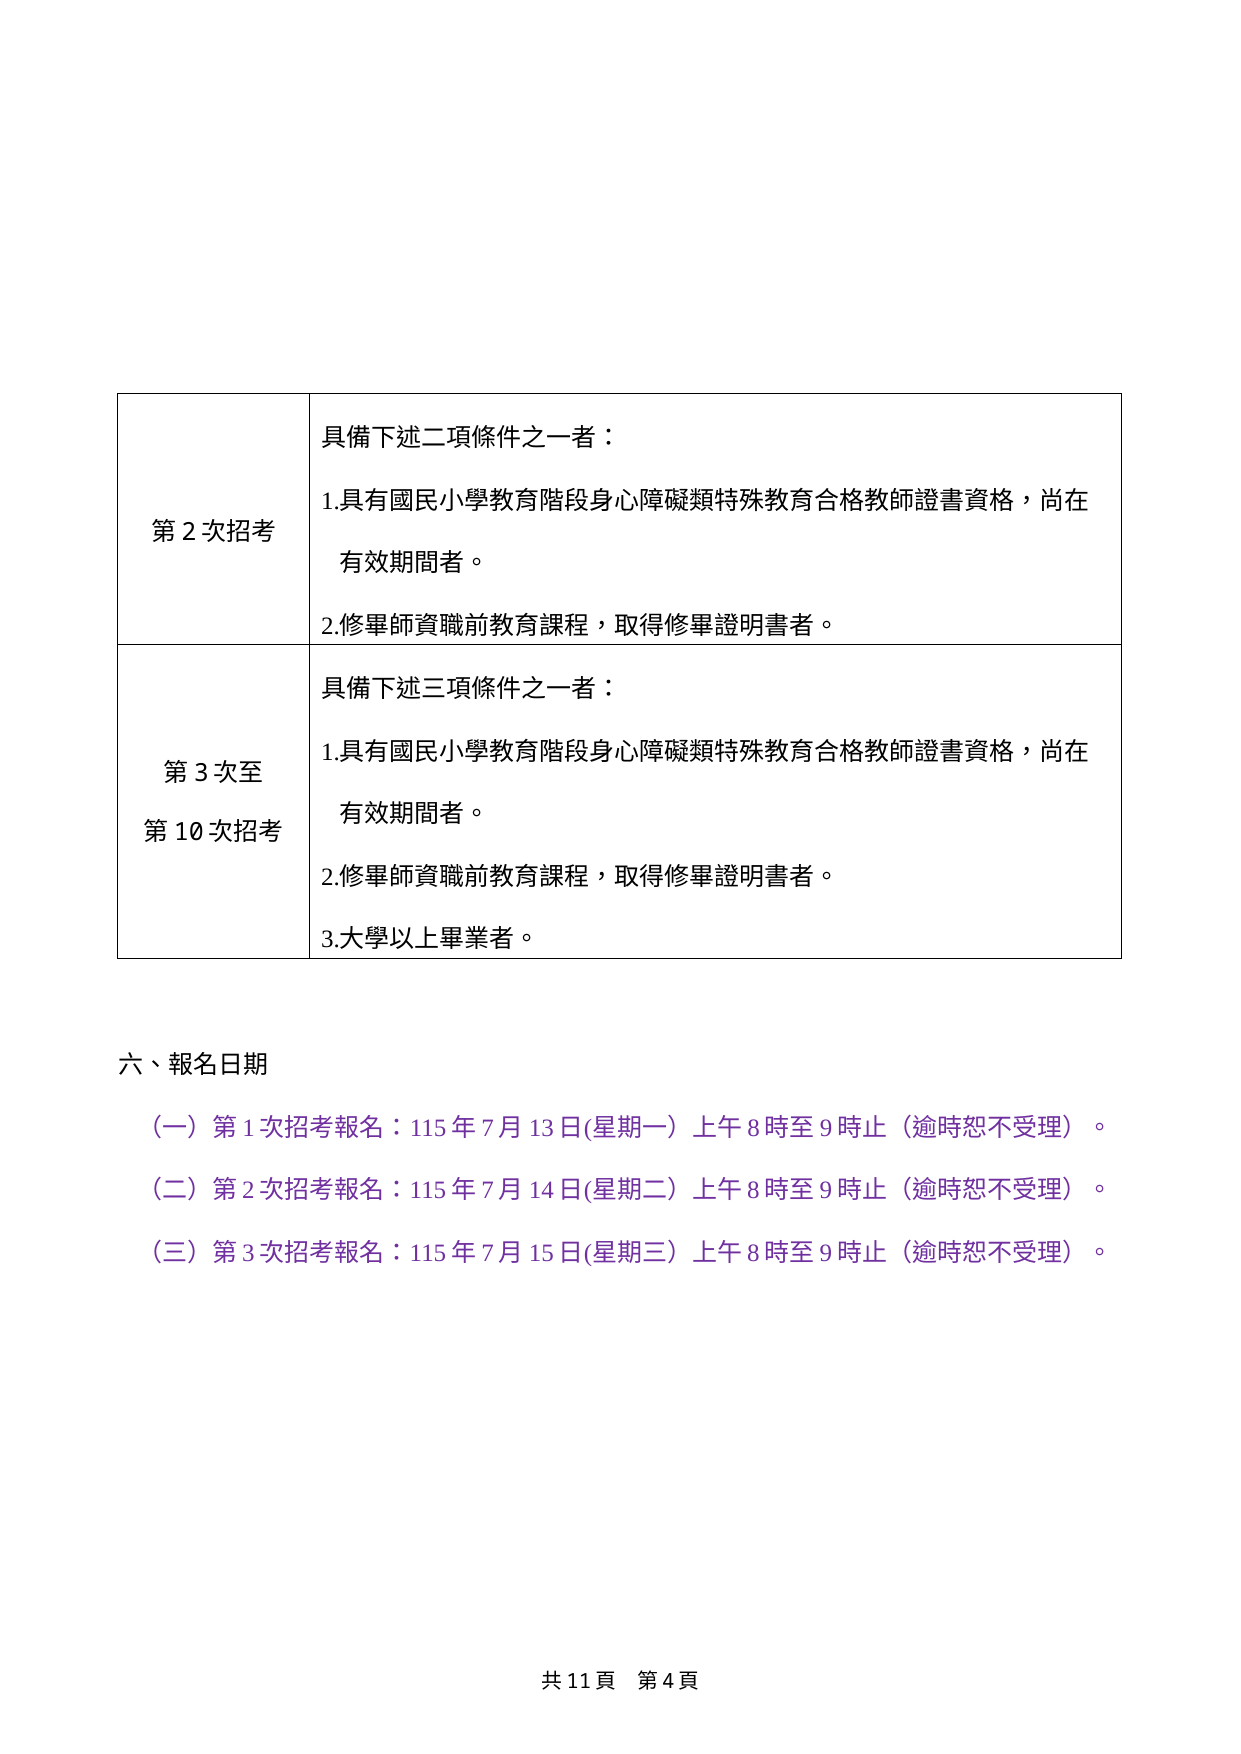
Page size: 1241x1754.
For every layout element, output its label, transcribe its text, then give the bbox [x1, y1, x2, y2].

table_cell 第3次至 第10次招考 [118, 645, 309, 958]
table_cell 具備下述三項條件之一者： 1.具有國民小學教育階段身心障礙類特殊教育合格教師證書資格，尚在有效期間者。 2.修畢師資職前教育課程，取得修畢證明書者。 3.大學以上畢業者。 [310, 645, 1121, 958]
text （三）第3次招考報名：115年7月15日(星期三）上午8時至9時止（逾時恕不受理）。 [118, 1209, 1122, 1271]
text 六、報名日期 [118, 1021, 1122, 1084]
text （二）第2次招考報名：115年7月14日(星期二）上午8時至9時止（逾時恕不受理）。 [118, 1146, 1122, 1209]
table_cell 具備下述二項條件之一者： 1.具有國民小學教育階段身心障礙類特殊教育合格教師證書資格，尚在有效期間者。 2.修畢師資職前教育課程，取得修畢證明書者。 [310, 394, 1121, 644]
text （一）第1次招考報名：115年7月13日(星期一）上午8時至9時止（逾時恕不受理）。 [137, 1084, 1122, 1146]
table_cell 第2次招考 [118, 394, 309, 644]
